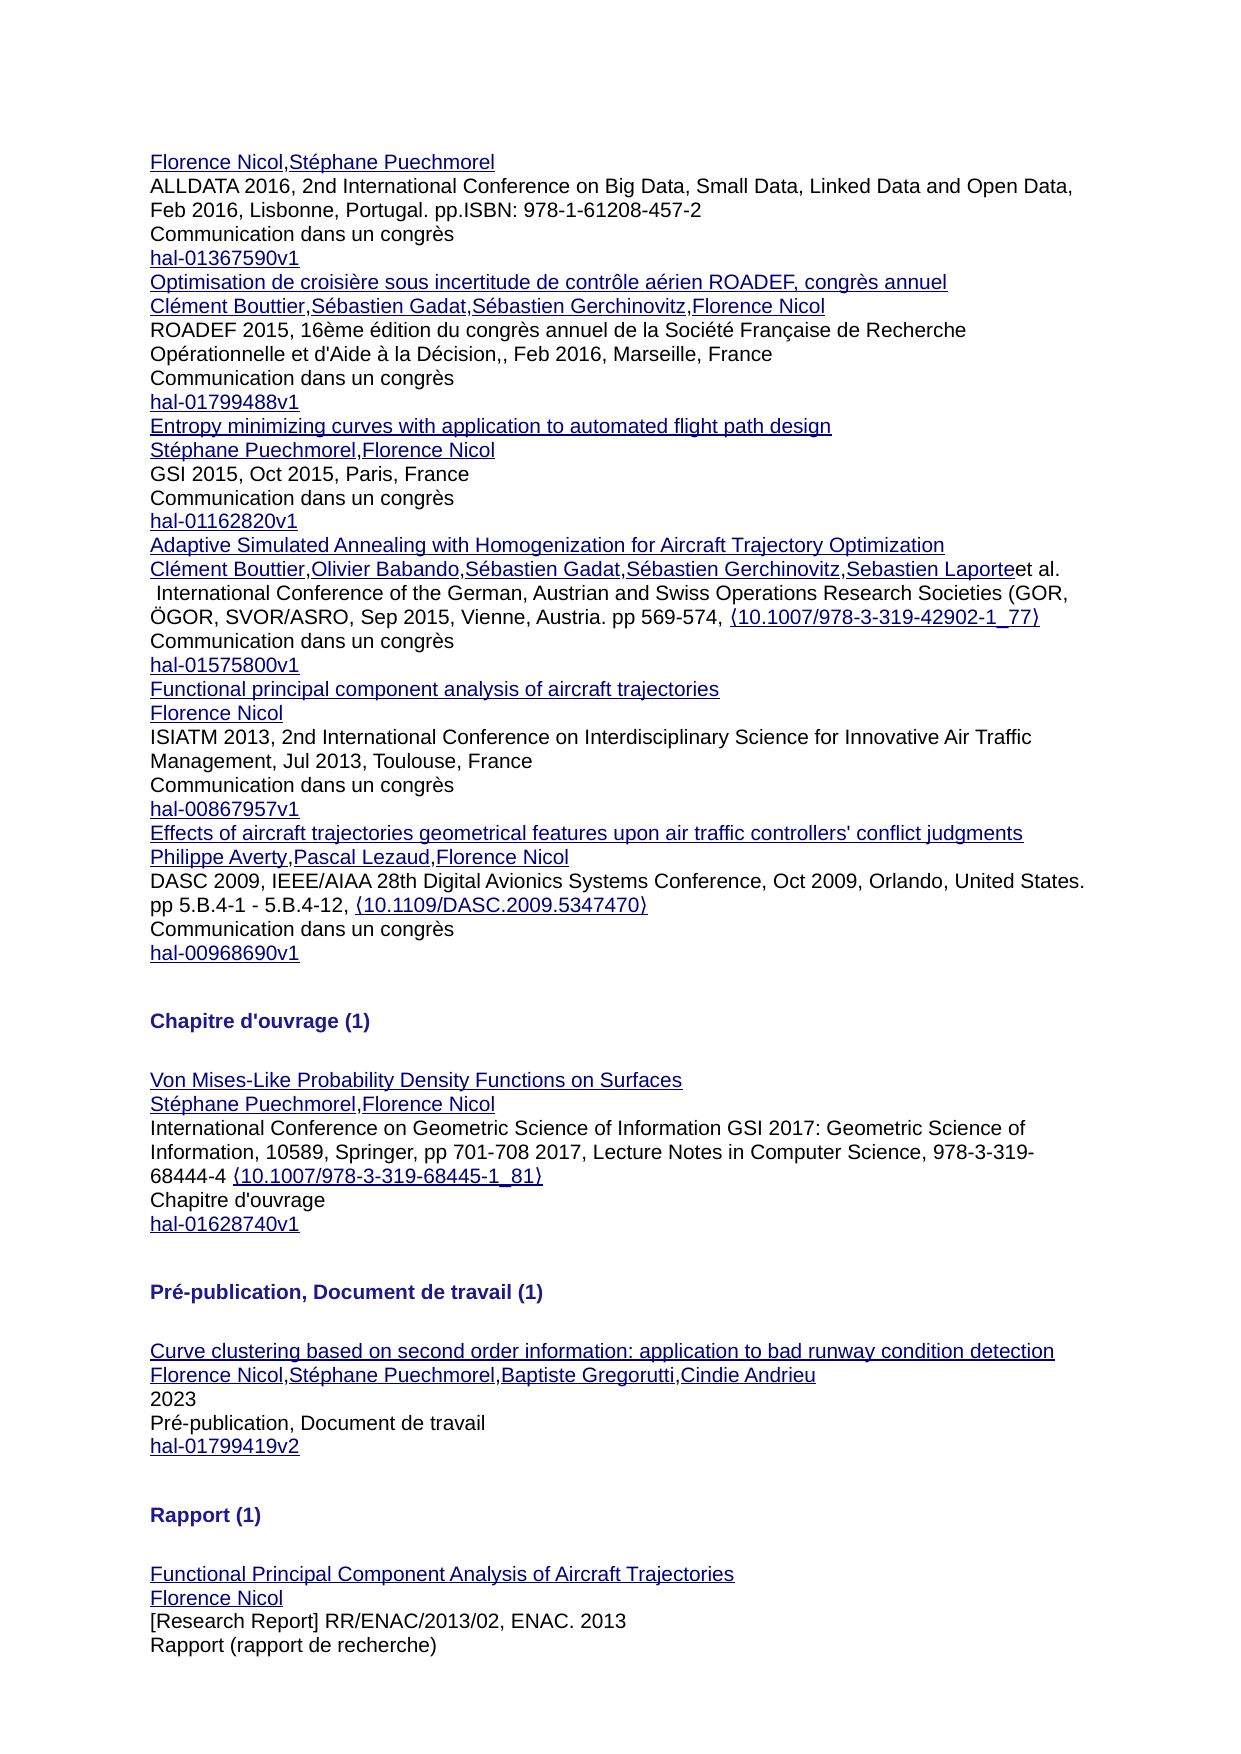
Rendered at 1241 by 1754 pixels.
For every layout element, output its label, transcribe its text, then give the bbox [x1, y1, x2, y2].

table_cell Entropy minimizing curves with application to automated flight path design Stéphane Puechmorel,Florence Nicol GSI 2015, Oct 2015, Paris, France Communication dans un congrès hal-01162820v1 [150, 414, 1090, 533]
table_header Curve clustering based on second order information: application to bad runway condition detection Florence Nicol,Stéphane Puechmorel,Baptiste Gregorutti,Cindie Andrieu 2023 Pré-publication, Document de travail hal-01799419v2 [150, 1339, 1090, 1458]
table_cell Optimisation de croisière sous incertitude de contrôle aérien ROADEF, congrès annuel Clément Bouttier,Sébastien Gadat,Sébastien Gerchinovitz,Florence Nicol ROADEF 2015, 16ème édition du congrès annuel de la Société Française de Recherche Opérationnelle et d'Aide à la Décision,, Feb 2016, Marseille, France Communication dans un congrès hal-01799488v1 [150, 270, 1090, 413]
subtitle Pré-publication, Document de travail (1) [150, 1280, 1090, 1304]
table_cell Functional principal component analysis of aircraft trajectories Florence Nicol ISIATM 2013, 2nd International Conference on Interdisciplinary Science for Innovative Air Traffic Management, Jul 2013, Toulouse, France Communication dans un congrès hal-00867957v1 [150, 677, 1090, 821]
table_header Von Mises-Like Probability Density Functions on Surfaces Stéphane Puechmorel,Florence Nicol International Conference on Geometric Science of Information GSI 2017: Geometric Science of Information, 10589, Springer, pp 701-708 2017, Lecture Notes in Computer Science, 978-3-319-68444-4 ⟨10.1007/978-3-319-68445-1_81⟩ Chapitre d'ouvrage hal-01628740v1 [150, 1068, 1090, 1235]
table_cell Effects of aircraft trajectories geometrical features upon air traffic controllers' conflict judgments Philippe Averty,Pascal Lezaud,Florence Nicol DASC 2009, IEEE/AIAA 28th Digital Avionics Systems Conference, Oct 2009, Orlando, United States. pp 5.B.4-1 - 5.B.4-12, ⟨10.1109/DASC.2009.5347470⟩ Communication dans un congrès hal-00968690v1 [150, 821, 1090, 964]
table_cell Florence Nicol,Stéphane Puechmorel ALLDATA 2016, 2nd International Conference on Big Data, Small Data, Linked Data and Open Data, Feb 2016, Lisbonne, Portugal. pp.ISBN: 978-1-61208-457-2 Communication dans un congrès hal-01367590v1 [150, 150, 1090, 270]
subtitle Rapport (1) [150, 1503, 1090, 1527]
table_header Functional Principal Component Analysis of Aircraft Trajectories Florence Nicol [Research Report] RR/ENAC/2013/02, ENAC. 2013 Rapport (rapport de recherche) [150, 1561, 1090, 1657]
subtitle Chapitre d'ouvrage (1) [150, 1009, 1090, 1033]
table_cell Adaptive Simulated Annealing with Homogenization for Aircraft Trajectory Optimization Clément Bouttier,Olivier Babando,Sébastien Gadat,Sébastien Gerchinovitz,Sebastien Laporteet al. International Conference of the German, Austrian and Swiss Operations Research Societies (GOR, ÖGOR, SVOR/ASRO, Sep 2015, Vienne, Austria. pp 569-574, ⟨10.1007/978-3-319-42902-1_77⟩ Communication dans un congrès hal-01575800v1 [150, 533, 1090, 677]
